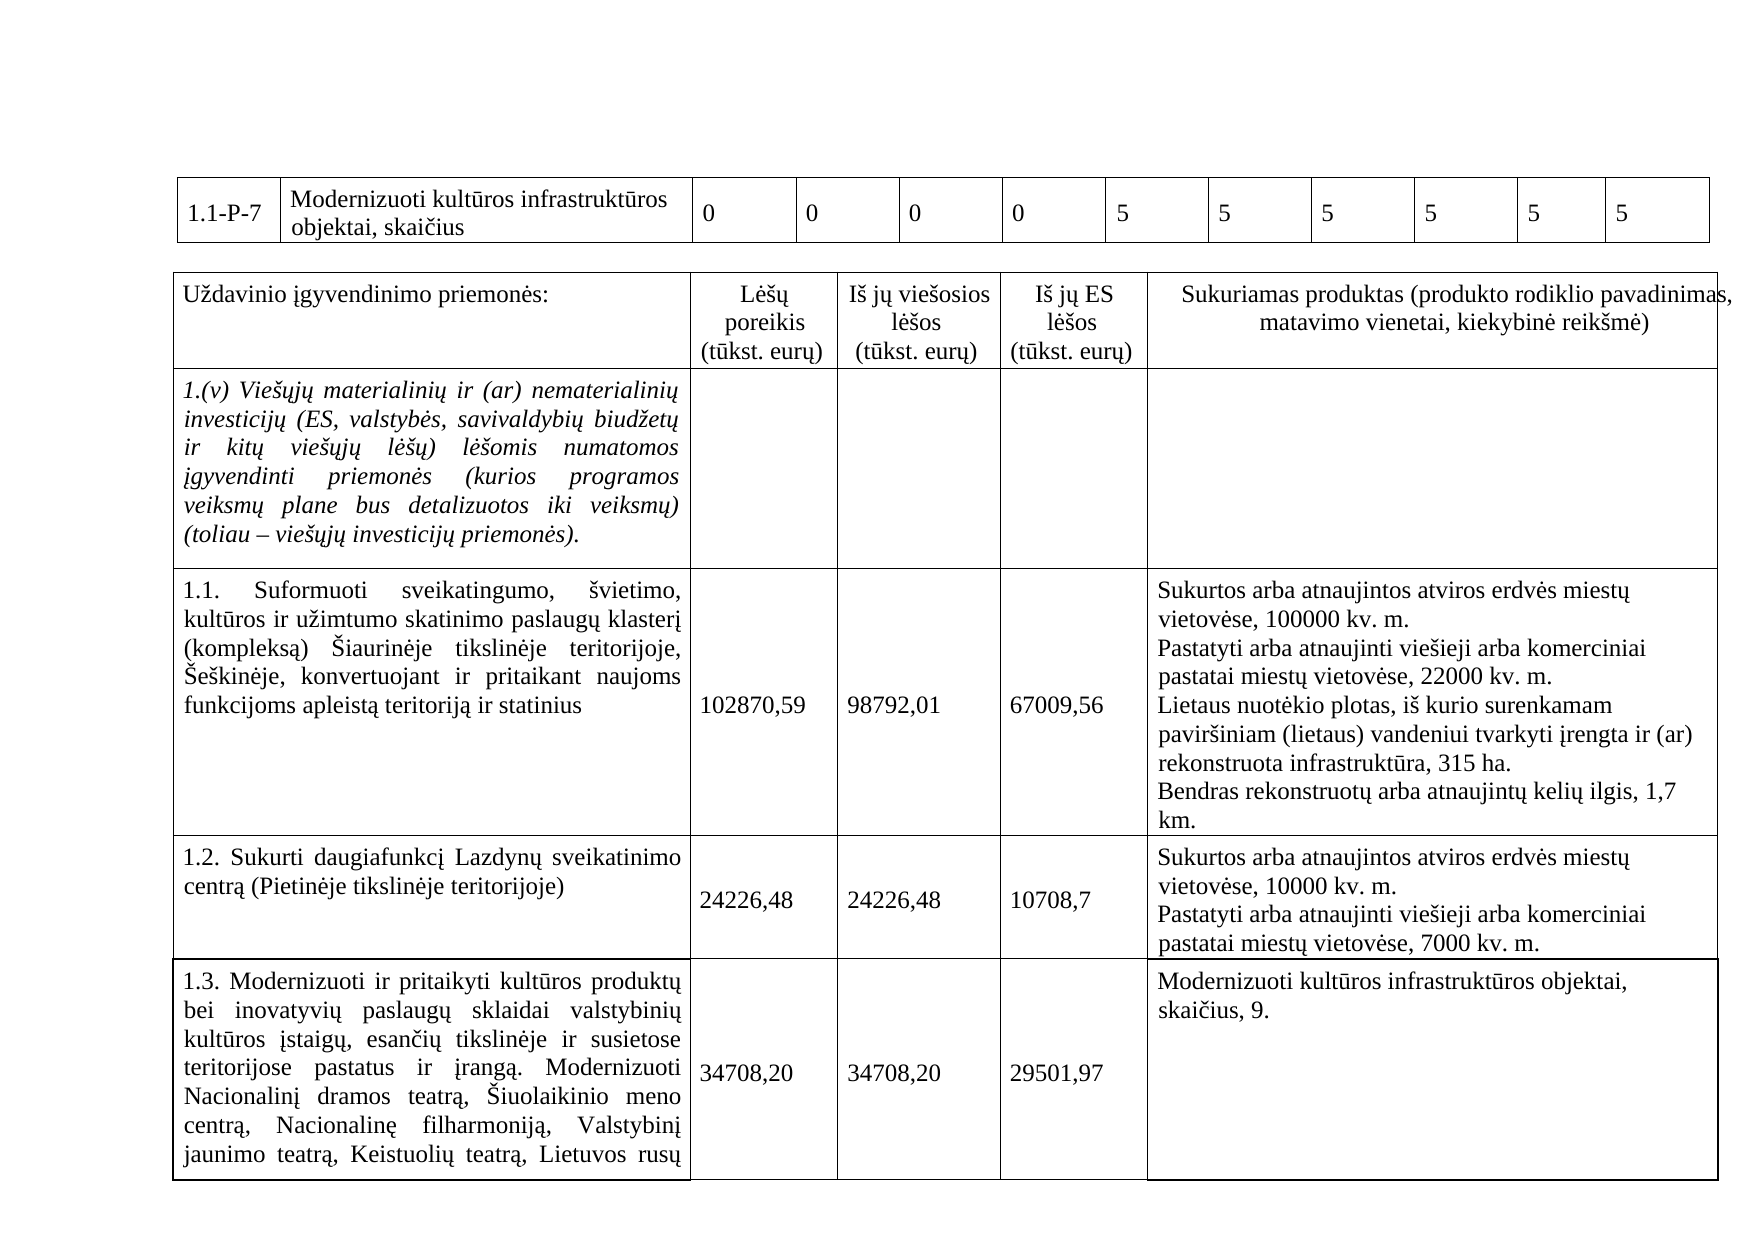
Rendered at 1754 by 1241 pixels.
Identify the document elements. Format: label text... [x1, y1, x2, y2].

table_cell [1001, 369, 1147, 568]
table_cell [691, 369, 837, 568]
table_cell 5 [1518, 178, 1605, 242]
table_cell Sukurtos arba atnaujintos atviros erdvės miestų vietovėse, 100000 kv. m. Pastatyti arba atnaujinti viešieji arba komerciniai pastatai miestų vietovėse, 22000 kv. m. Lietaus nuotėkio plotas, iš kurio surenkamam paviršiniam (lietaus) vandeniui tvarkyti įrengta ir (ar) rekonstruota infrastruktūra, 315 ha. Bendras rekonstruotų arba atnaujintų kelių ilgis, 1,7 km. [1148, 569, 1717, 835]
table_cell [838, 369, 1000, 568]
table_cell 34708,20 [691, 959, 837, 1179]
table_cell 34708,20 [838, 959, 1000, 1179]
table_header Uždavinio įgyvendinimo priemonės: [174, 273, 690, 368]
table_cell [1148, 369, 1717, 568]
table_cell 10708,7 [1001, 836, 1147, 958]
table_header Iš jų ES lėšos (tūkst. eurų) [1001, 273, 1147, 368]
table_cell 1.1-P-7 [178, 178, 280, 242]
table_cell 1.(v) Viešųjų materialinių ir (ar) nematerialinių investicijų (ES, valstybės, savivaldybių biudžetų ir kitų viešųjų lėšų) lėšomis numatomos įgyvendinti priemonės (kurios programos veiksmų plane bus detalizuotos iki veiksmų) (toliau – viešųjų investicijų priemonės). [174, 369, 690, 568]
table_cell Sukurtos arba atnaujintos atviros erdvės miestų vietovėse, 10000 kv. m. Pastatyti arba atnaujinti viešieji arba komerciniai pastatai miestų vietovėse, 7000 kv. m. [1148, 836, 1717, 958]
table_cell Modernizuoti kultūros infrastruktūros objektai, skaičius, 9. [1148, 960, 1717, 1179]
table_cell 0 [797, 178, 899, 242]
table_cell 29501,97 [1001, 959, 1147, 1179]
table_cell 5 [1606, 178, 1709, 242]
table_header Sukuriamas produktas (produkto rodiklio pavadinimas, matavimo vienetai, kiekybinė reikšmė) [1148, 273, 1717, 368]
table_cell 1.1. Suformuoti sveikatingumo, švietimo, kultūros ir užimtumo skatinimo paslaugų klasterį (kompleksą) Šiaurinėje tikslinėje teritorijoje, Šeškinėje, konvertuojant ir pritaikant naujoms funkcijoms apleistą teritoriją ir statinius [174, 569, 690, 835]
table_cell 0 [693, 178, 796, 242]
table_cell 0 [1003, 178, 1105, 242]
table_cell Modernizuoti kultūros infrastruktūros objektai, skaičius [281, 178, 692, 242]
table_cell 1.2. Sukurti daugiafunkcį Lazdynų sveikatinimo centrą (Pietinėje tikslinėje teritorijoje) [174, 836, 690, 958]
table_cell 102870,59 [691, 569, 837, 835]
table_cell 1.3. Modernizuoti ir pritaikyti kultūros produktų bei inovatyvių paslaugų sklaidai valstybinių kultūros įstaigų, esančių tikslinėje ir susietose teritorijose pastatus ir įrangą. Modernizuoti Nacionalinį dramos teatrą, Šiuolaikinio meno centrą, Nacionalinę filharmoniją, Valstybinį jaunimo teatrą, Keistuolių teatrą, Lietuvos rusų [174, 960, 690, 1179]
table_cell 98792,01 [838, 569, 1000, 835]
table_cell 5 [1312, 178, 1414, 242]
table_cell 5 [1209, 178, 1311, 242]
table_cell 0 [900, 178, 1002, 242]
table_cell 24226,48 [691, 836, 837, 958]
table_cell 67009,56 [1001, 569, 1147, 835]
table_header Iš jų viešosios lėšos (tūkst. eurų) [838, 273, 1000, 368]
table_cell 5 [1106, 178, 1208, 242]
table_cell 5 [1415, 178, 1517, 242]
table_header Lėšų poreikis (tūkst. eurų) [691, 273, 837, 368]
table_cell 24226,48 [838, 836, 1000, 958]
